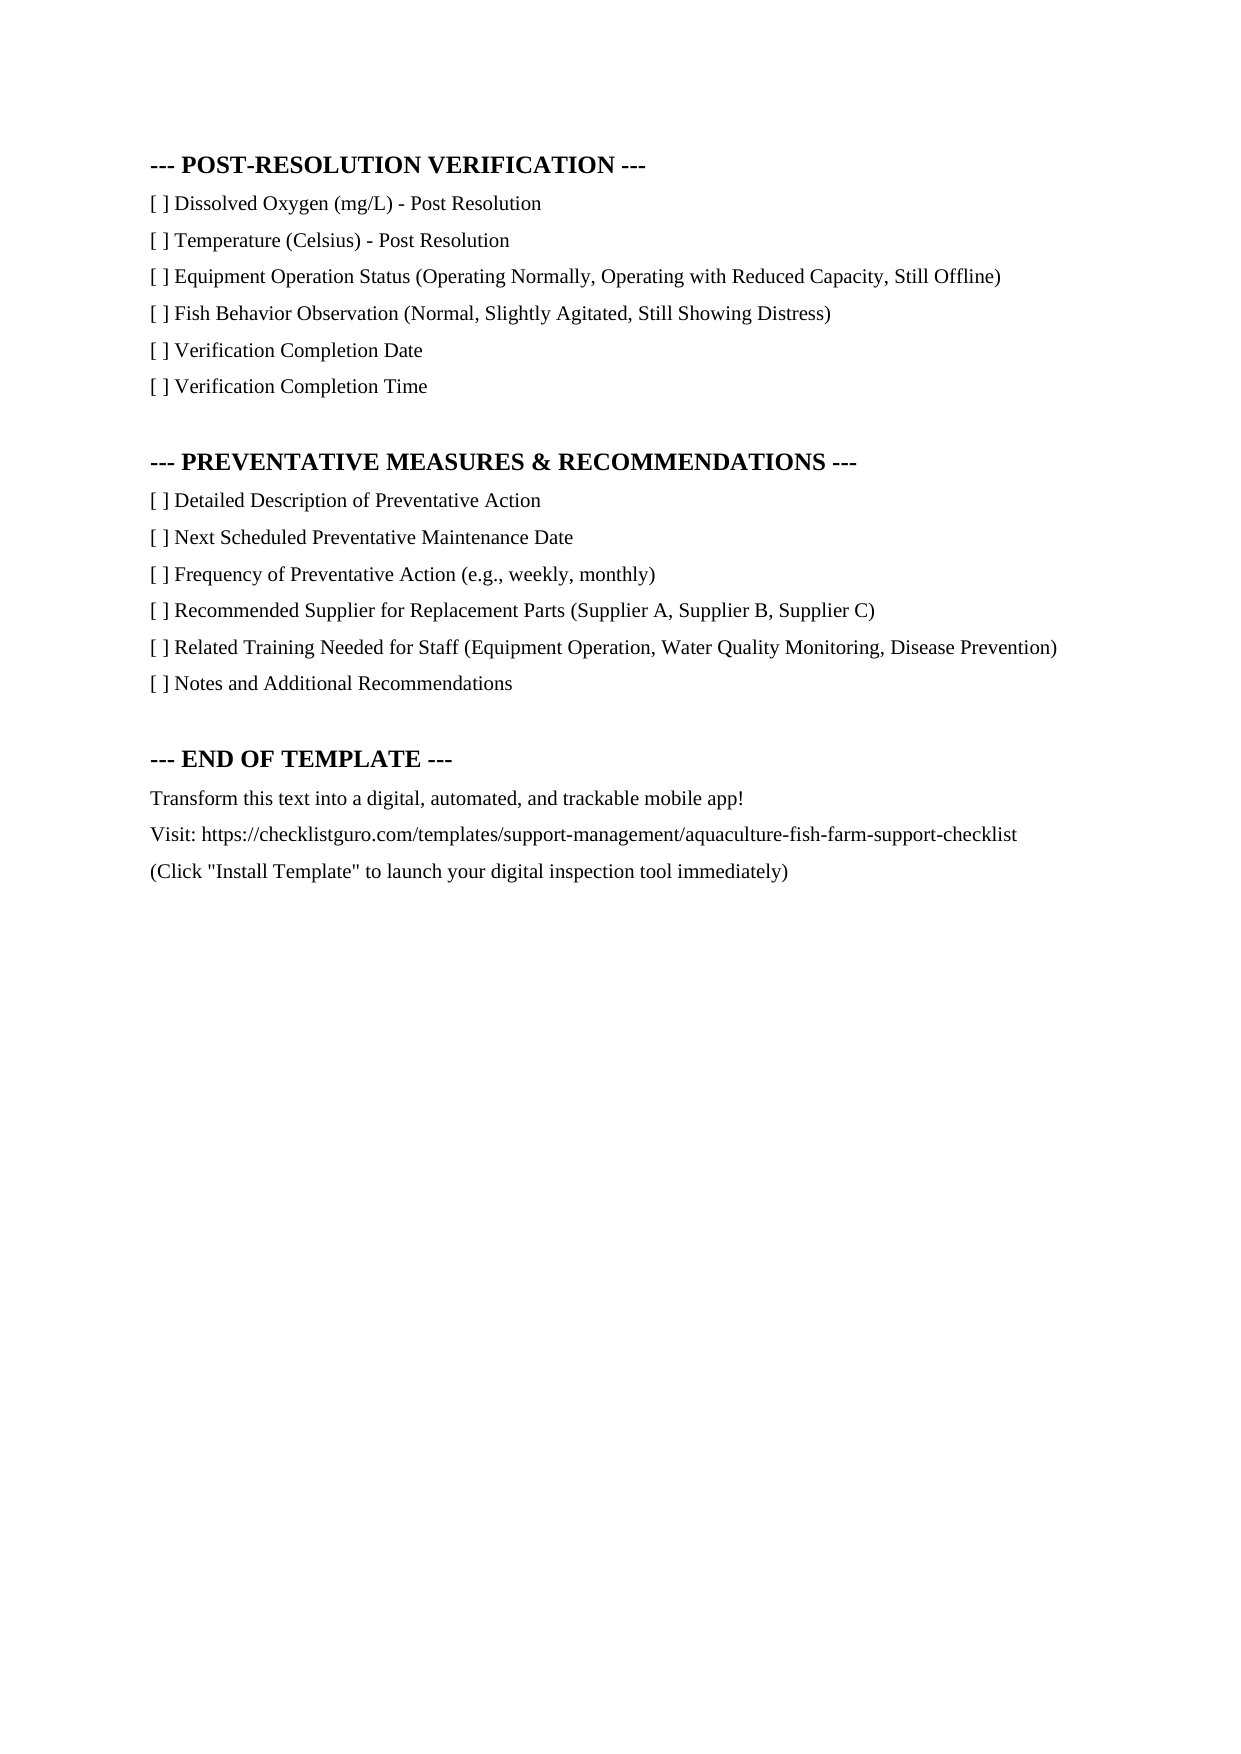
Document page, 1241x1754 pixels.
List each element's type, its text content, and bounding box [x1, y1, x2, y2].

text Visit: https://checklistguro.com/templates/support-management/aquaculture-fish-farm-support-checklist [150, 822, 1090, 846]
text [ ] Equipment Operation Status (Operating Normally, Operating with Reduced Capacity, Still Offline) [150, 264, 1090, 288]
text [ ] Fish Behavior Observation (Normal, Slightly Agitated, Still Showing Distress) [150, 301, 1090, 325]
text --- PREVENTATIVE MEASURES & RECOMMENDATIONS --- [150, 447, 1090, 476]
text (Click "Install Template" to launch your digital inspection tool immediately) [150, 859, 1090, 883]
text [ ] Verification Completion Time [150, 374, 1090, 398]
text Transform this text into a digital, automated, and trackable mobile app! [150, 786, 1090, 810]
text [ ] Recommended Supplier for Replacement Parts (Supplier A, Supplier B, Supplier C) [150, 598, 1090, 622]
text [ ] Notes and Additional Recommendations [150, 671, 1090, 695]
text --- END OF TEMPLATE --- [150, 744, 1090, 773]
text [ ] Frequency of Preventative Action (e.g., weekly, monthly) [150, 562, 1090, 586]
text [ ] Related Training Needed for Staff (Equipment Operation, Water Quality Monitoring, Disease Prevention) [150, 635, 1090, 659]
text [ ] Dissolved Oxygen (mg/L) - Post Resolution [150, 191, 1090, 215]
text [ ] Verification Completion Date [150, 337, 1090, 362]
text [ ] Temperature (Celsius) - Post Resolution [150, 228, 1090, 252]
text [ ] Detailed Description of Preventative Action [150, 488, 1090, 512]
text --- POST-RESOLUTION VERIFICATION --- [150, 150, 1090, 179]
text [ ] Next Scheduled Preventative Maintenance Date [150, 525, 1090, 549]
